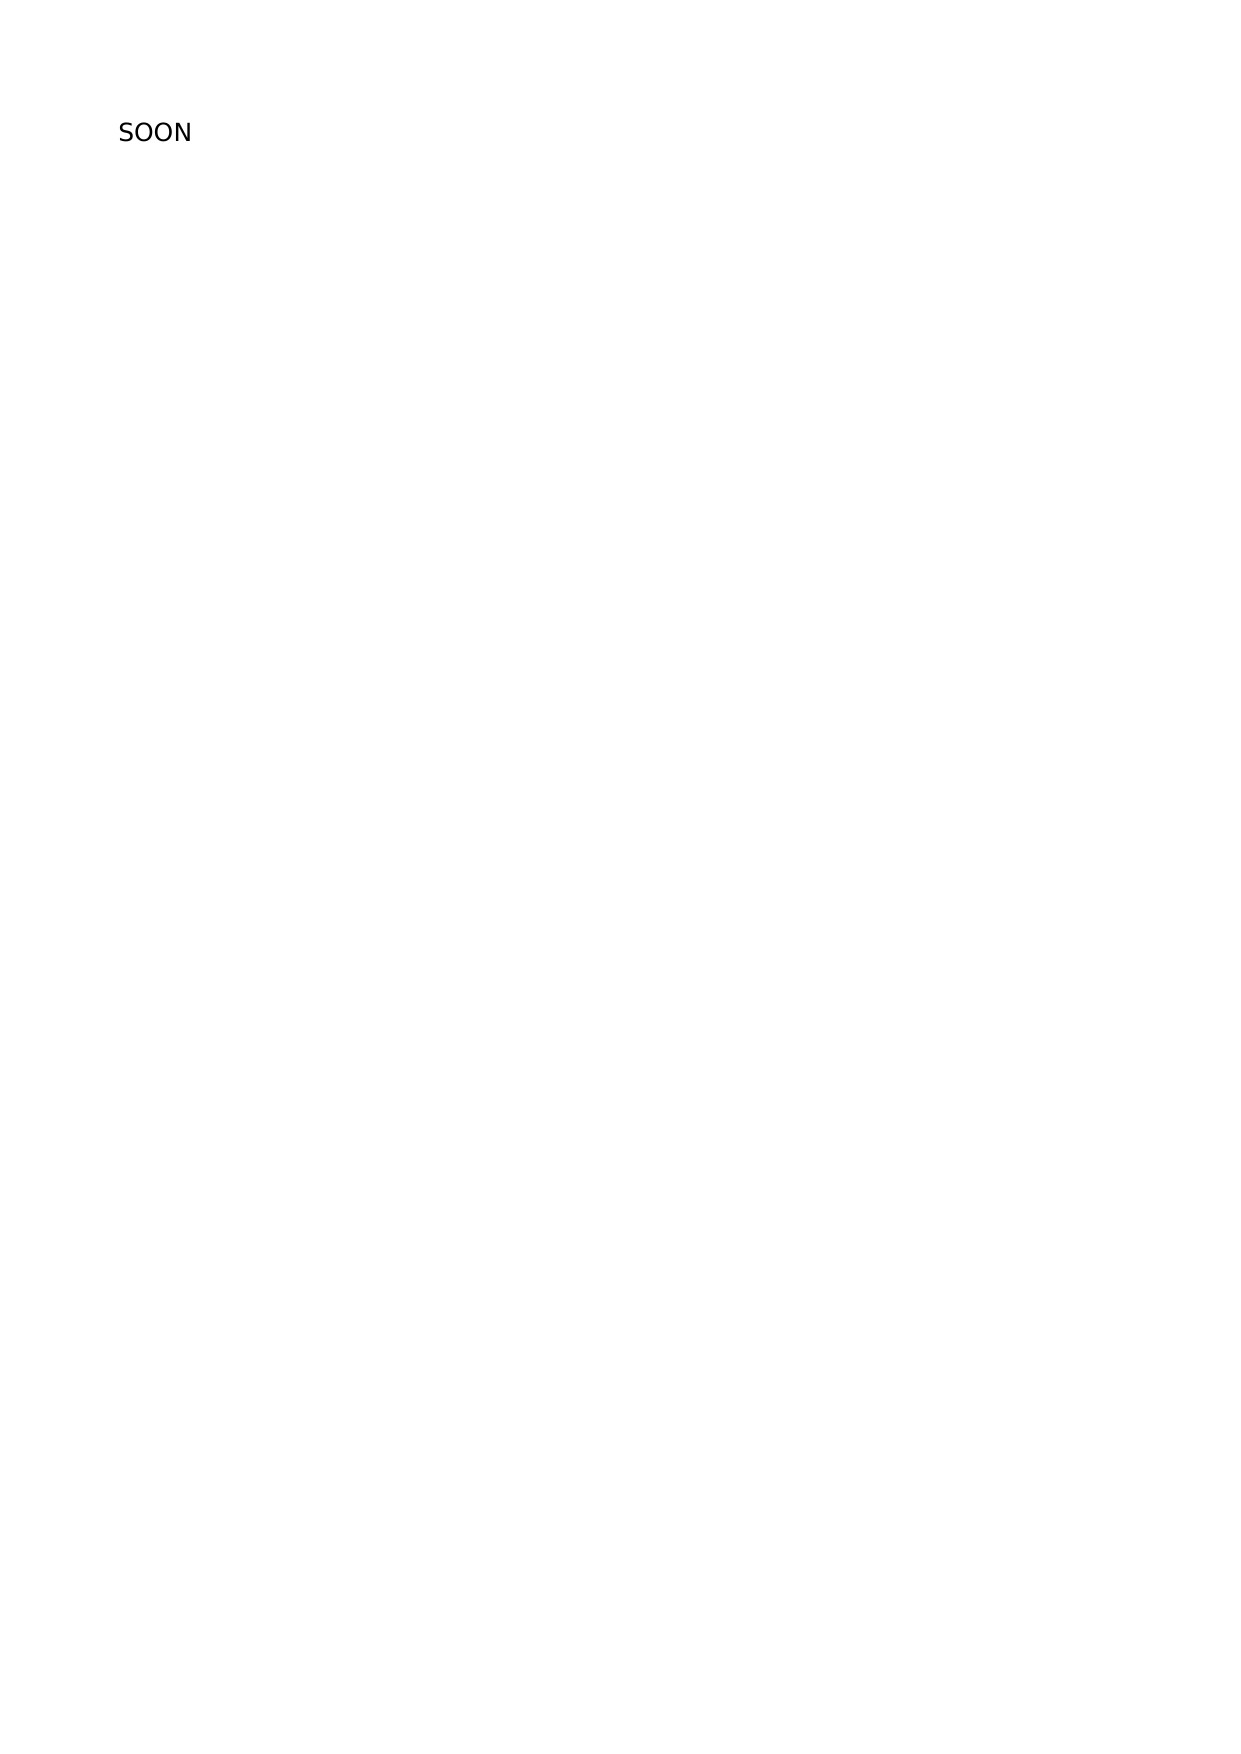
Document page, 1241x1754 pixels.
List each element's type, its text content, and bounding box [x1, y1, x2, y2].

text SOON [118, 118, 1122, 147]
